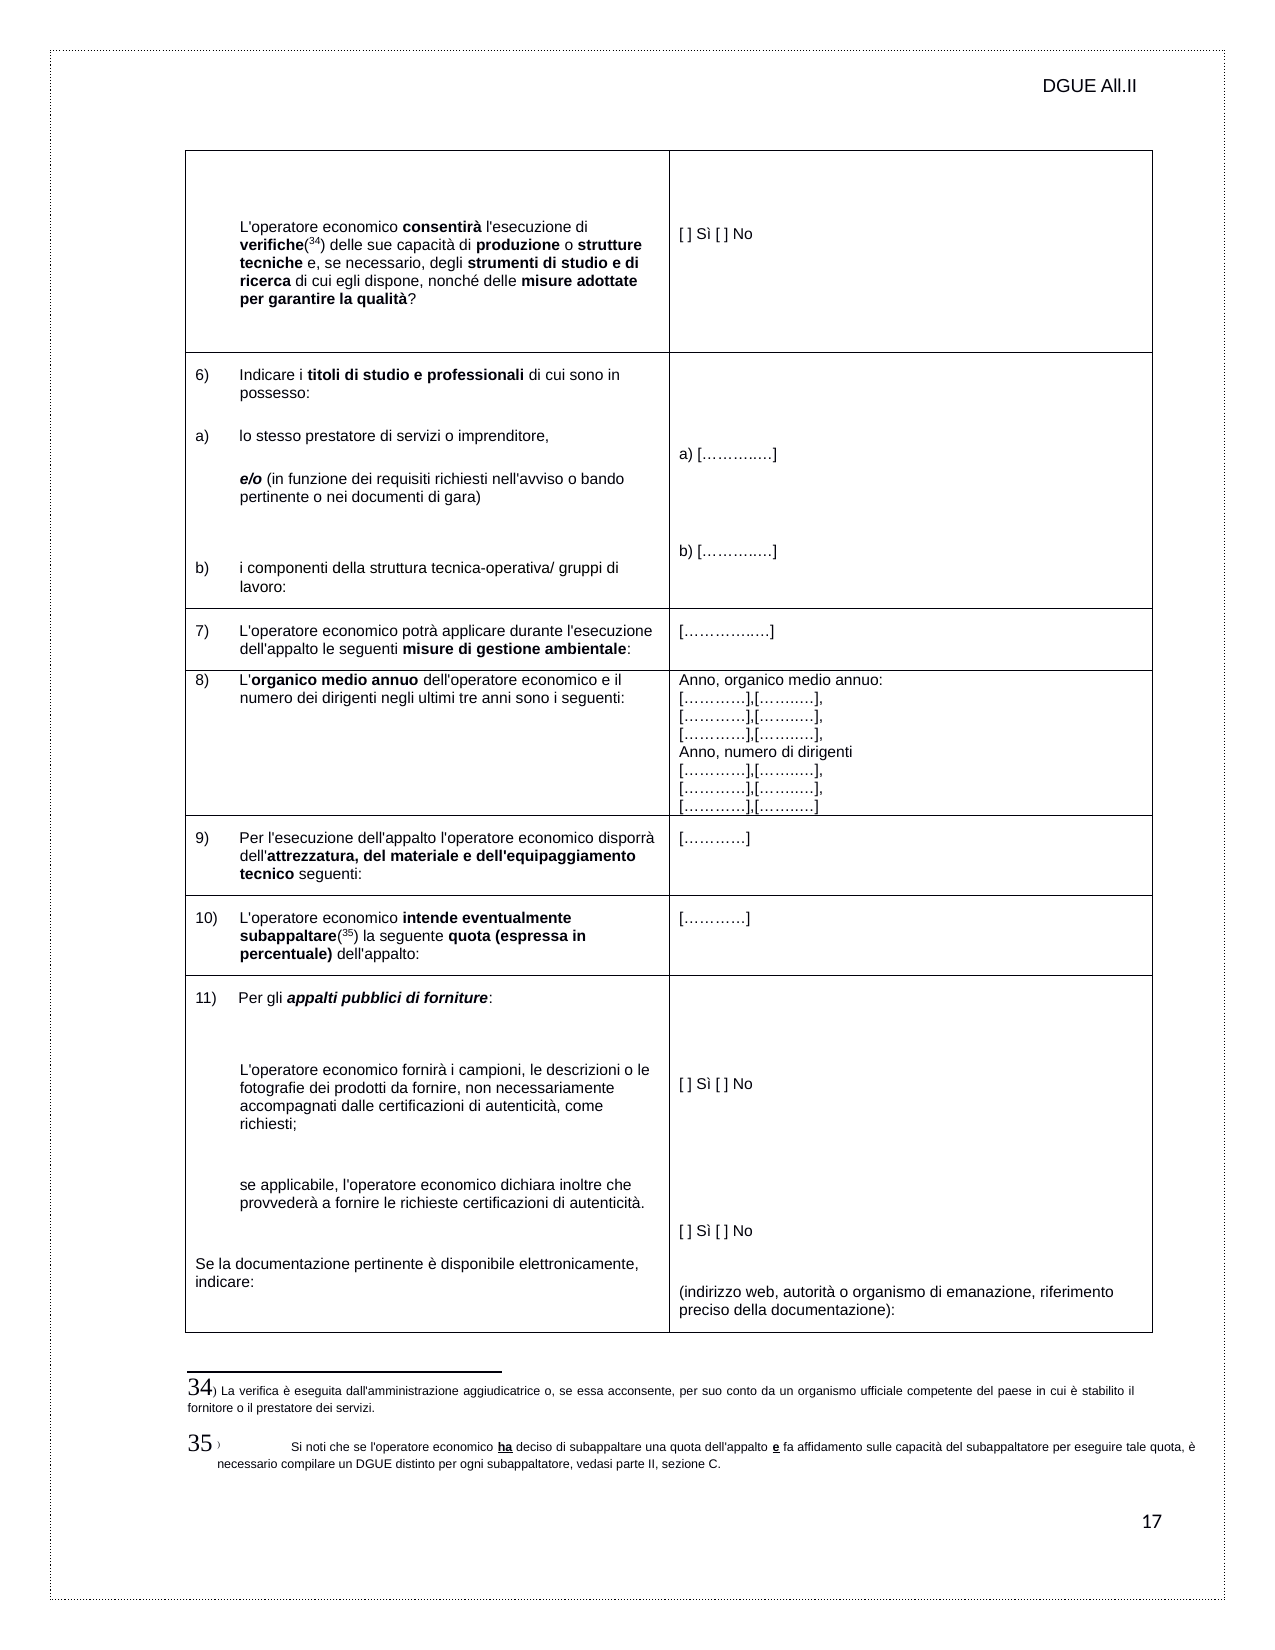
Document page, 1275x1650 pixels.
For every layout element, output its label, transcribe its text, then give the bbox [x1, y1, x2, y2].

table_cell Anno, organico medio annuo: […………],[……..…], […………],[……..…], […………],[……..…], Anno, numero di dirigenti […………],[……..…], […………],[……..…], […………],[……..…] [670, 671, 1152, 815]
table_cell 6) Indicare i titoli di studio e professionali di cui sono in possesso: a) lo stesso prestatore di servizi o imprenditore, e/o (in funzione dei requisiti richiesti nell'avviso o bando pertinente o nei documenti di gara) b) i componenti della struttura tecnica-operativa/ gruppi di lavoro: [186, 353, 669, 608]
table_cell L'operatore economico consentirà l'esecuzione di verifiche() delle sue capacità di produzione o strutture tecniche e, se necessario, degli strumenti di studio e di ricerca di cui egli dispone, nonché delle misure adottate per garantire la qualità? [186, 151, 669, 352]
table_cell […………] [670, 896, 1152, 975]
table_cell [ ] Sì [ ] No [670, 151, 1152, 352]
table_cell 8) L'organico medio annuo dell'operatore economico e il numero dei dirigenti negli ultimi tre anni sono i seguenti: [186, 671, 669, 815]
table_cell a) [………..…] b) [………..…] [670, 353, 1152, 608]
table_cell 9) Per l'esecuzione dell'appalto l'operatore economico disporrà dell'attrezzatura, del materiale e dell'equipaggiamento tecnico seguenti: [186, 816, 669, 895]
table_cell 10) L'operatore economico intende eventualmente subappaltare() la seguente quota (espressa in percentuale) dell'appalto: [186, 896, 669, 975]
table_cell 11) Per gli appalti pubblici di forniture: L'operatore economico fornirà i campioni, le descrizioni o le fotografie dei prodotti da fornire, non necessariamente accompagnati dalle certificazioni di autenticità, come richiesti; se applicabile, l'operatore economico dichiara inoltre che provvederà a fornire le richieste certificazioni di autenticità. Se la documentazione pertinente è disponibile elettronicamente, indicare: [186, 976, 669, 1332]
table_cell […………] [670, 816, 1152, 895]
table_cell […………..…] [670, 609, 1152, 670]
table_cell 7) L'operatore economico potrà applicare durante l'esecuzione dell'appalto le seguenti misure di gestione ambientale: [186, 609, 669, 670]
table_cell [ ] Sì [ ] No [ ] Sì [ ] No (indirizzo web, autorità o organismo di emanazione, riferimento preciso della documentazione): [670, 976, 1152, 1332]
